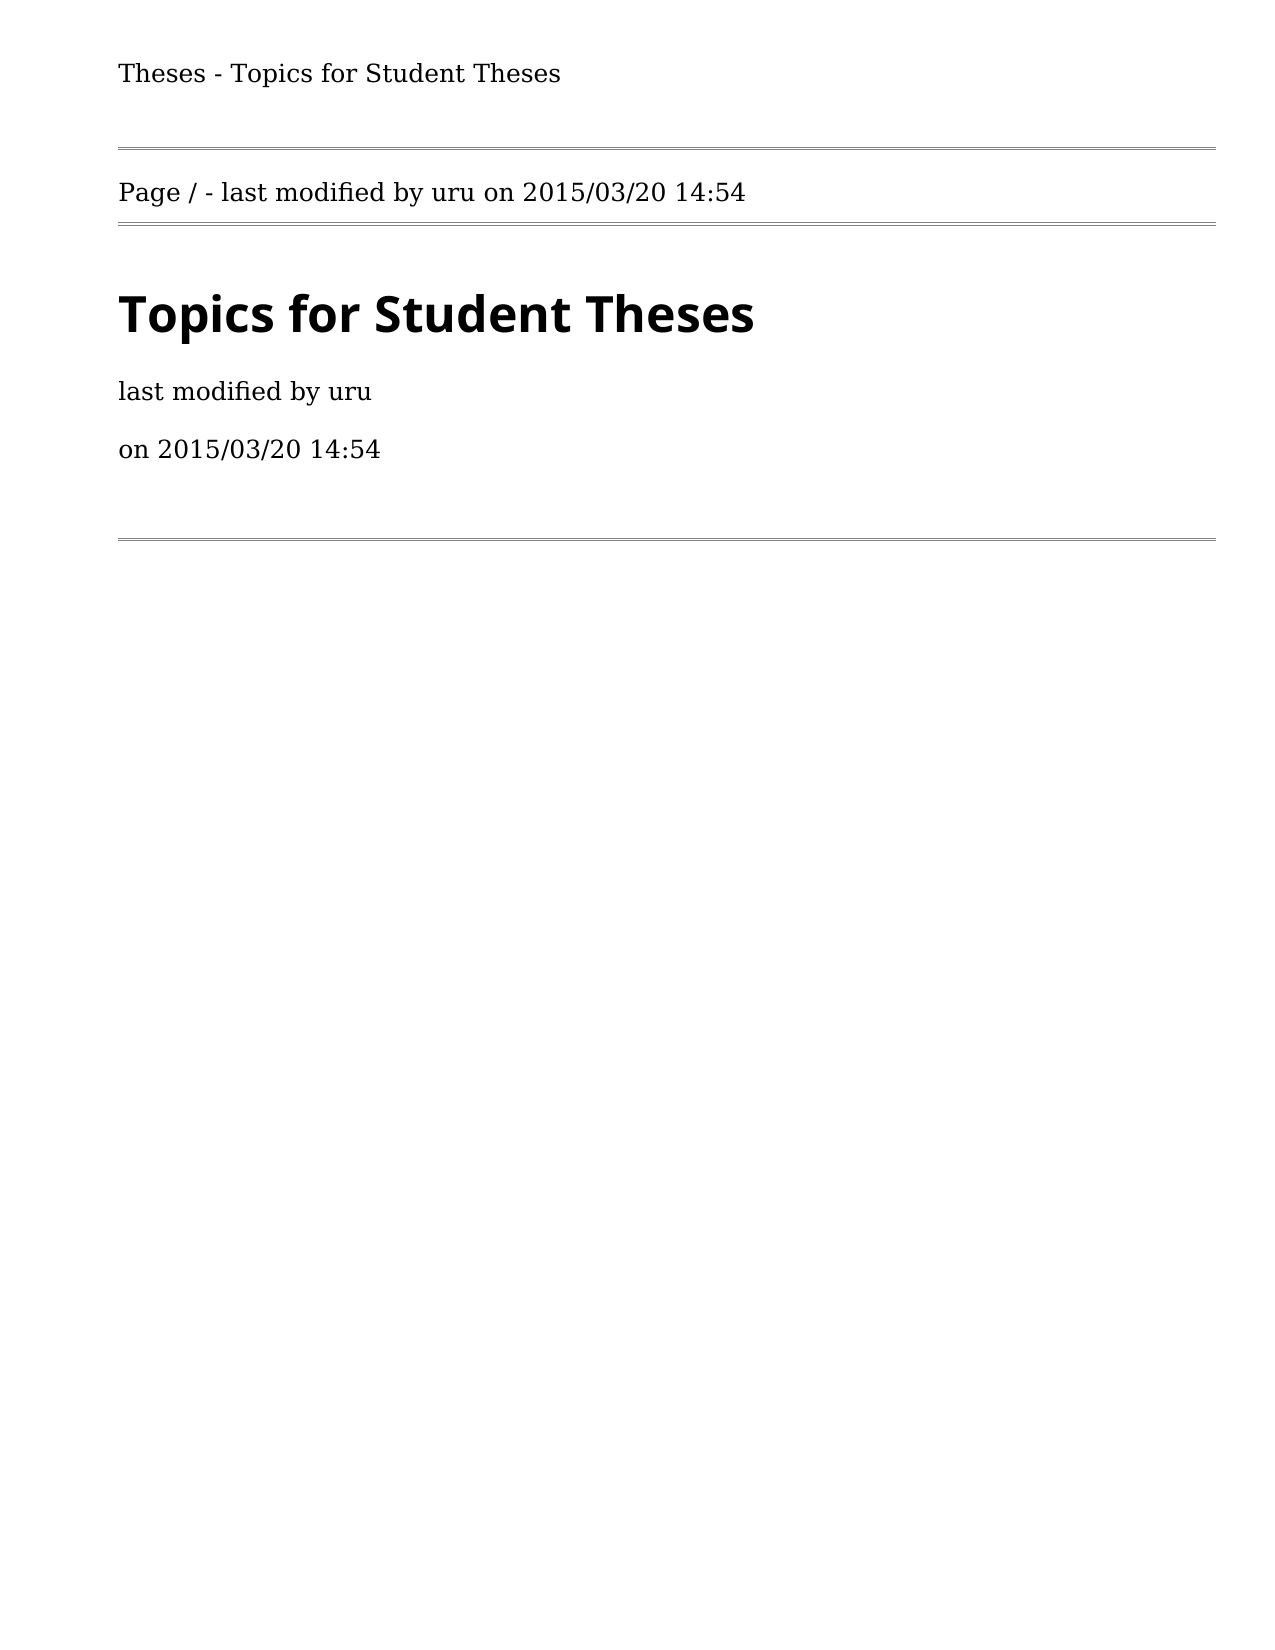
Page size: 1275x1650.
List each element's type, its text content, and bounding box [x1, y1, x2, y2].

subtitle Topics for Student Theses [118, 279, 1216, 347]
text last modified by uru [118, 377, 1216, 406]
text Page / - last modified by uru on 2015/03/20 14:54 [118, 179, 1216, 208]
text Theses - Topics for Student Theses [118, 59, 1216, 88]
text on 2015/03/20 14:54 [118, 435, 1216, 464]
